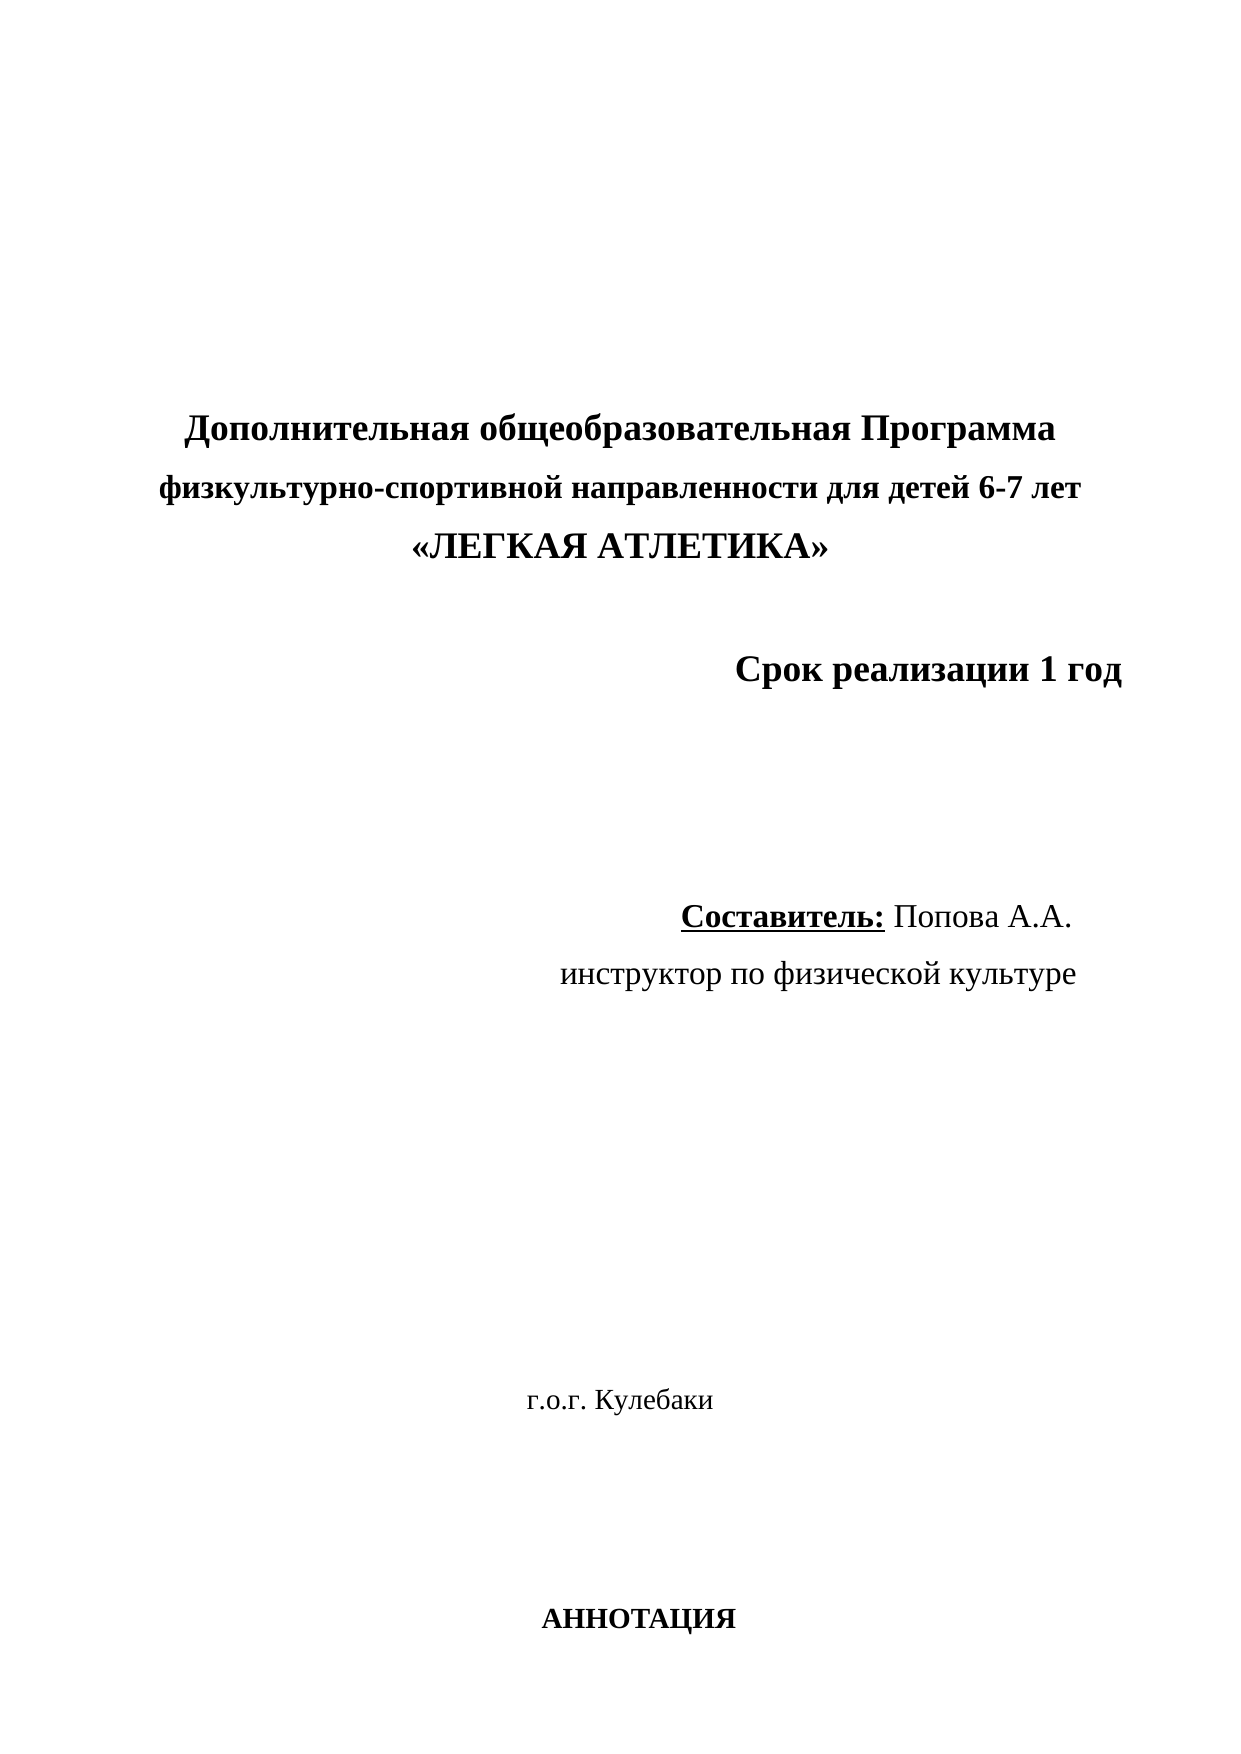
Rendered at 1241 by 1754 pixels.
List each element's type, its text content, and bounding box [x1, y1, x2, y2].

text Дополнительная общеобразовательная Программа [118, 406, 1122, 449]
text АННОТАЦИЯ [156, 1601, 1122, 1635]
text «ЛЕГКАЯ АТЛЕТИКА» [118, 524, 1122, 567]
text инструктор по физической культуре [118, 953, 1122, 991]
text Составитель: Попова А.А. [118, 897, 1122, 935]
text Срок реализации 1 год [118, 647, 1122, 690]
text г.о.г. Кулебаки [118, 1382, 1122, 1416]
text физкультурно-спортивной направленности для детей 6-7 лет [118, 467, 1122, 506]
